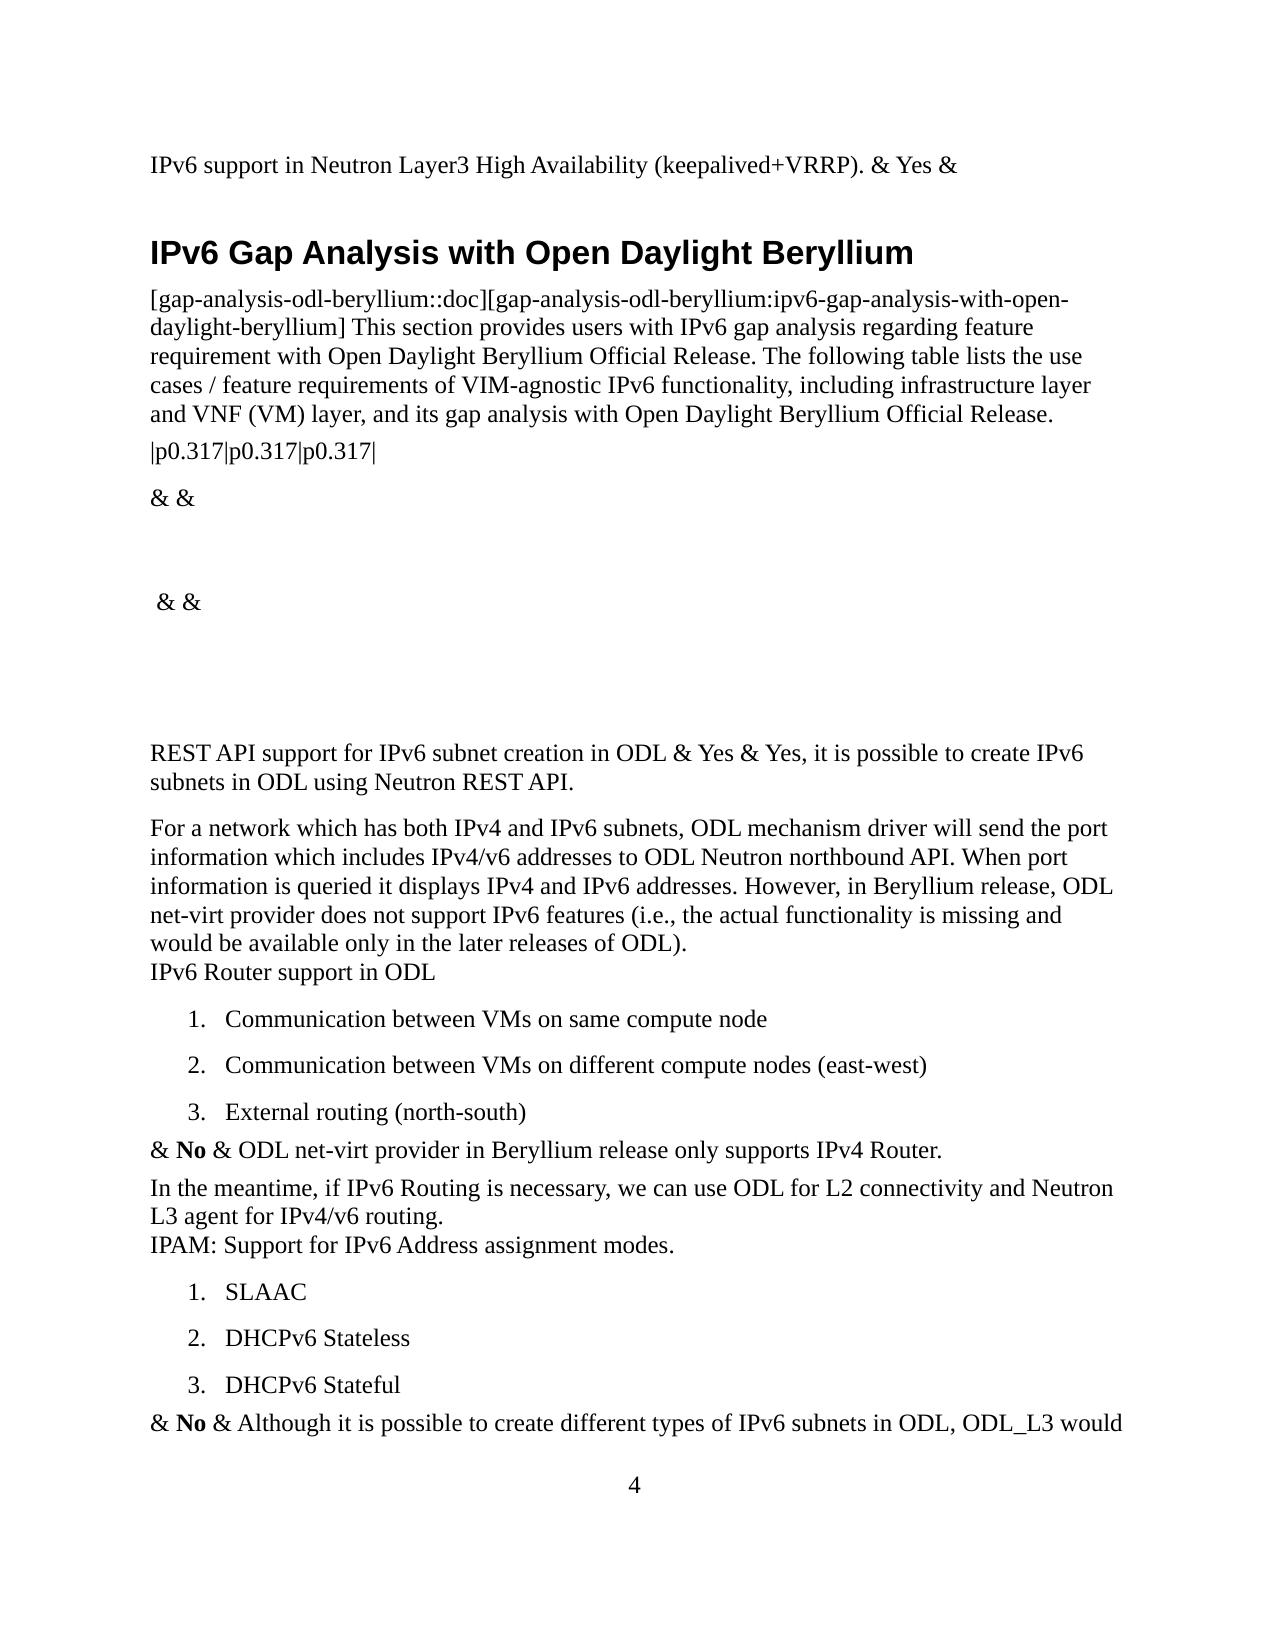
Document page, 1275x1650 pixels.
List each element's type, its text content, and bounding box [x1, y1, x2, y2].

list DHCPv6 Stateless [187, 1323, 1125, 1352]
text & No & ODL net-virt provider in Beryllium release only supports IPv4 Router. [150, 1135, 1125, 1164]
text & & [150, 483, 1125, 541]
text |p0.317|p0.317|p0.317| [150, 436, 1125, 465]
text [gap-analysis-odl-beryllium::doc][gap-analysis-odl-beryllium:ipv6-gap-analysis-with-open-daylight-beryllium] This section provides users with IPv6 gap analysis regarding feature requirement with Open Daylight Beryllium Official Release. The following table lists the use cases / feature requirements of VIM-agnostic IPv6 functionality, including infrastructure layer and VNF (VM) layer, and its gap analysis with Open Daylight Beryllium Official Release. [150, 284, 1125, 427]
text For a network which has both IPv4 and IPv6 subnets, ODL mechanism driver will send the port information which includes IPv4/v6 addresses to ODL Neutron northbound API. When port information is queried it displays IPv4 and IPv6 addresses. However, in Beryllium release, ODL net-virt provider does not support IPv6 features (i.e., the actual functionality is missing and would be available only in the later releases of ODL). IPv6 Router support in ODL [150, 813, 1125, 986]
text & No & Although it is possible to create different types of IPv6 subnets in ODL, ODL_L3 would [150, 1408, 1125, 1437]
text In the meantime, if IPv6 Routing is necessary, we can use ODL for L2 connectivity and Neutron L3 agent for IPv4/v6 routing. IPAM: Support for IPv6 Address assignment modes. [150, 1173, 1125, 1259]
list DHCPv6 Stateful [187, 1370, 1125, 1399]
text REST API support for IPv6 subnet creation in ODL & Yes & Yes, it is possible to create IPv6 subnets in ODL using Neutron REST API. [150, 738, 1125, 796]
list External routing (north-south) [187, 1097, 1125, 1126]
list SLAAC [187, 1277, 1125, 1306]
subtitle IPv6 Gap Analysis with Open Daylight Beryllium [150, 232, 1125, 271]
list Communication between VMs on same compute node [187, 1004, 1125, 1033]
text IPv6 support in Neutron Layer3 High Availability (keepalived+VRRP). & Yes & [150, 150, 1125, 207]
text & & [150, 558, 1125, 645]
list Communication between VMs on different compute nodes (east-west) [187, 1051, 1125, 1079]
